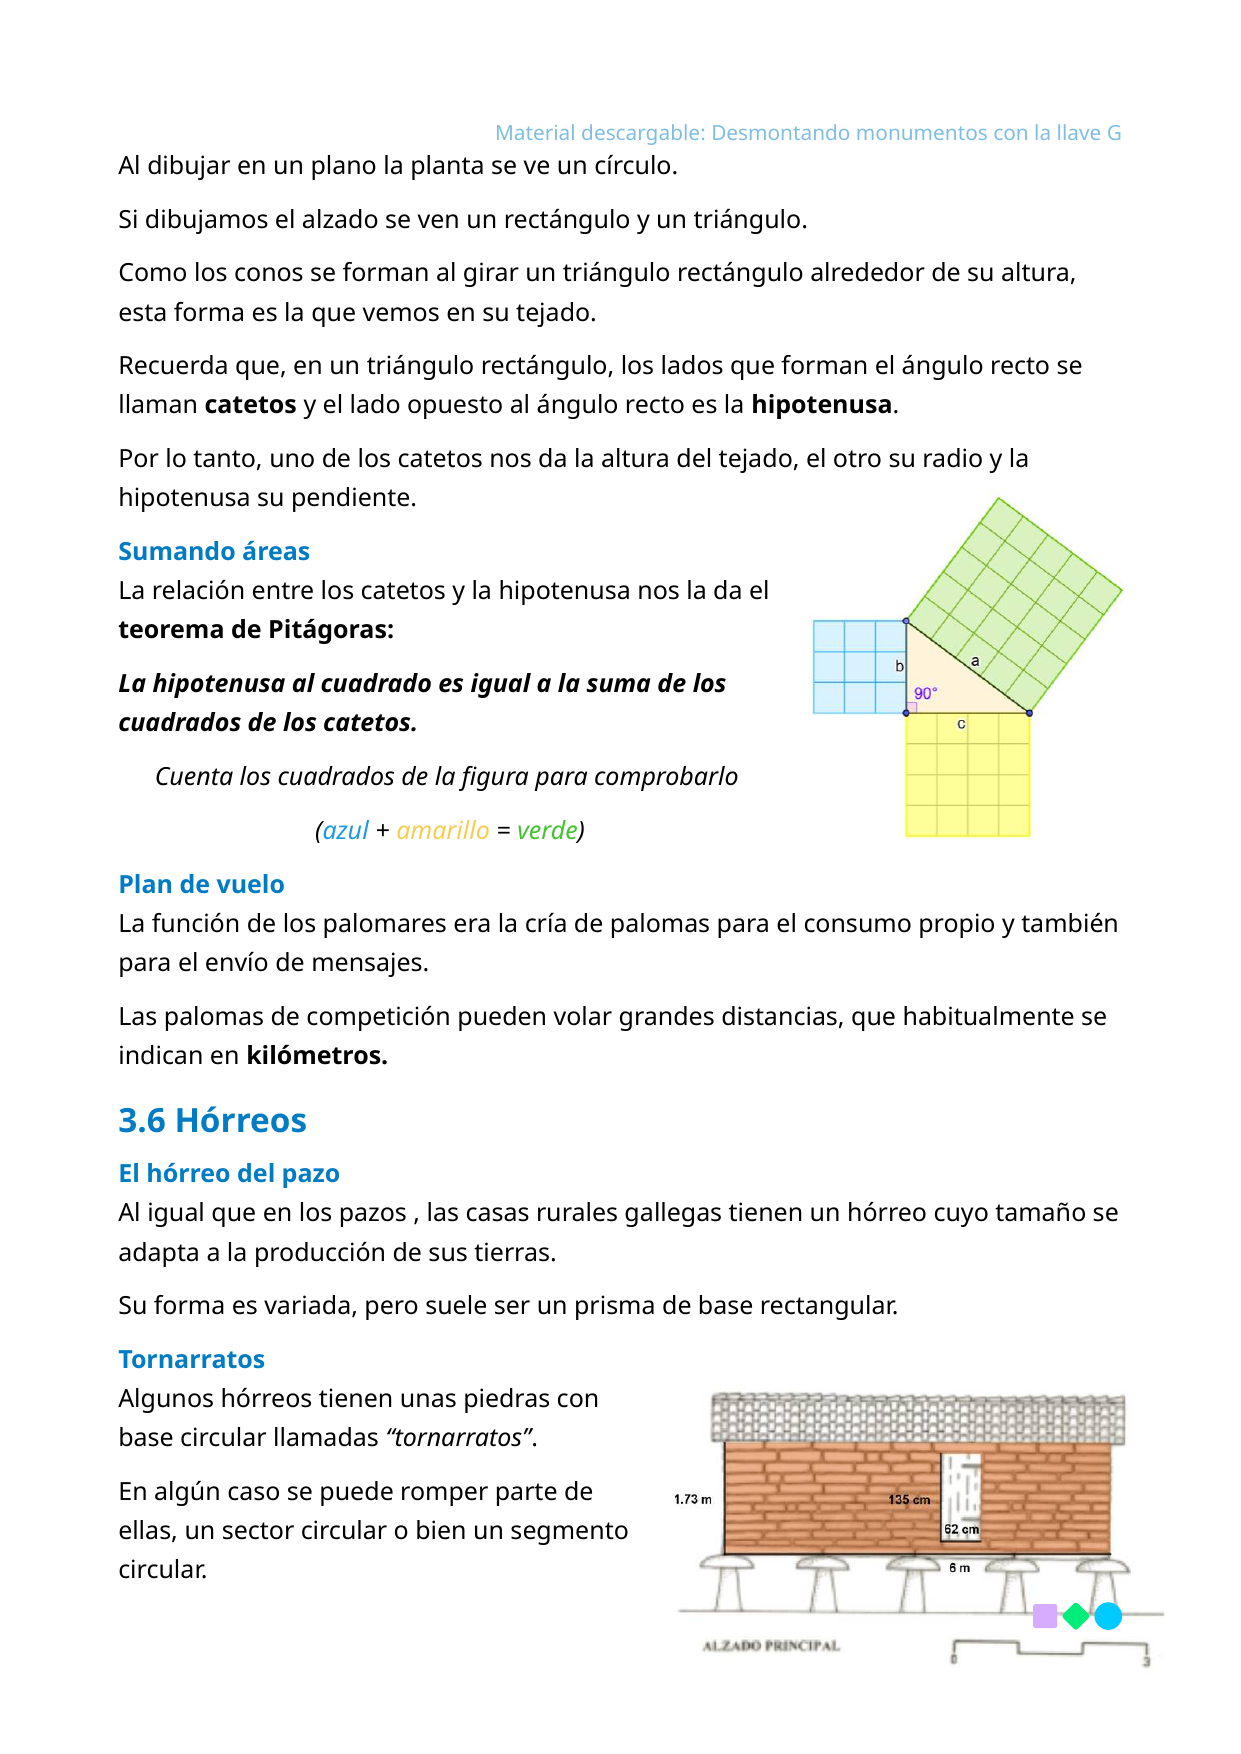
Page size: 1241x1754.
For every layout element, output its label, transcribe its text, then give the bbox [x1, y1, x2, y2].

text (azul + amarillo = verde) [118, 813, 1122, 847]
text Cuenta los cuadrados de la figura para comprobarlo [118, 759, 796, 793]
text La relación entre los catetos y la hipotenusa nos la da el teorema de Pitágoras: [118, 573, 796, 646]
text La función de los palomares era la cría de palomas para el consumo propio y también para el envío de mensajes. [118, 906, 1122, 979]
subtitle Tornarratos [118, 1342, 1122, 1376]
text Como los conos se forman al girar un triángulo rectángulo alrededor de su altura, esta forma es la que vemos en su tejado. [118, 255, 1122, 328]
text Al dibujar en un plano la planta se ve un círculo. [118, 148, 1122, 182]
subtitle 3.6 Hórreos [118, 1097, 1122, 1143]
text Al igual que en los pazos , las casas rurales gallegas tienen un hórreo cuyo tamaño se adapta a la producción de sus tierras. [118, 1195, 1122, 1268]
subtitle Sumando áreas [118, 534, 796, 568]
subtitle Plan de vuelo [118, 866, 1122, 900]
picture [796, 489, 1127, 844]
text Algunos hórreos tienen unas piedras con base circular llamadas “tornarratos”. [118, 1381, 1122, 1454]
text En algún caso se puede romper parte de ellas, un sector circular o bien un segmento circular. [118, 1474, 661, 1586]
text Las palomas de competición pueden volar grandes distancias, que habitualmente se indican en kilómetros. [118, 998, 1122, 1072]
text La hipotenusa al cuadrado es igual a la suma de los cuadrados de los catetos. [118, 666, 796, 739]
text Su forma es variada, pero suele ser un prisma de base rectangular. [118, 1288, 1122, 1322]
subtitle El hórreo del pazo [118, 1156, 1122, 1190]
text Recuerda que, en un triángulo rectángulo, los lados que forman el ángulo recto se llaman catetos y el lado opuesto al ángulo recto es la hipotenusa. [118, 348, 1122, 421]
text Si dibujamos el alzado se ven un rectángulo y un triángulo. [118, 201, 1122, 235]
picture [661, 1382, 1165, 1679]
text Por lo tanto, uno de los catetos nos da la altura del tejado, el otro su radio y la hipotenusa su pendiente. [118, 441, 1122, 514]
